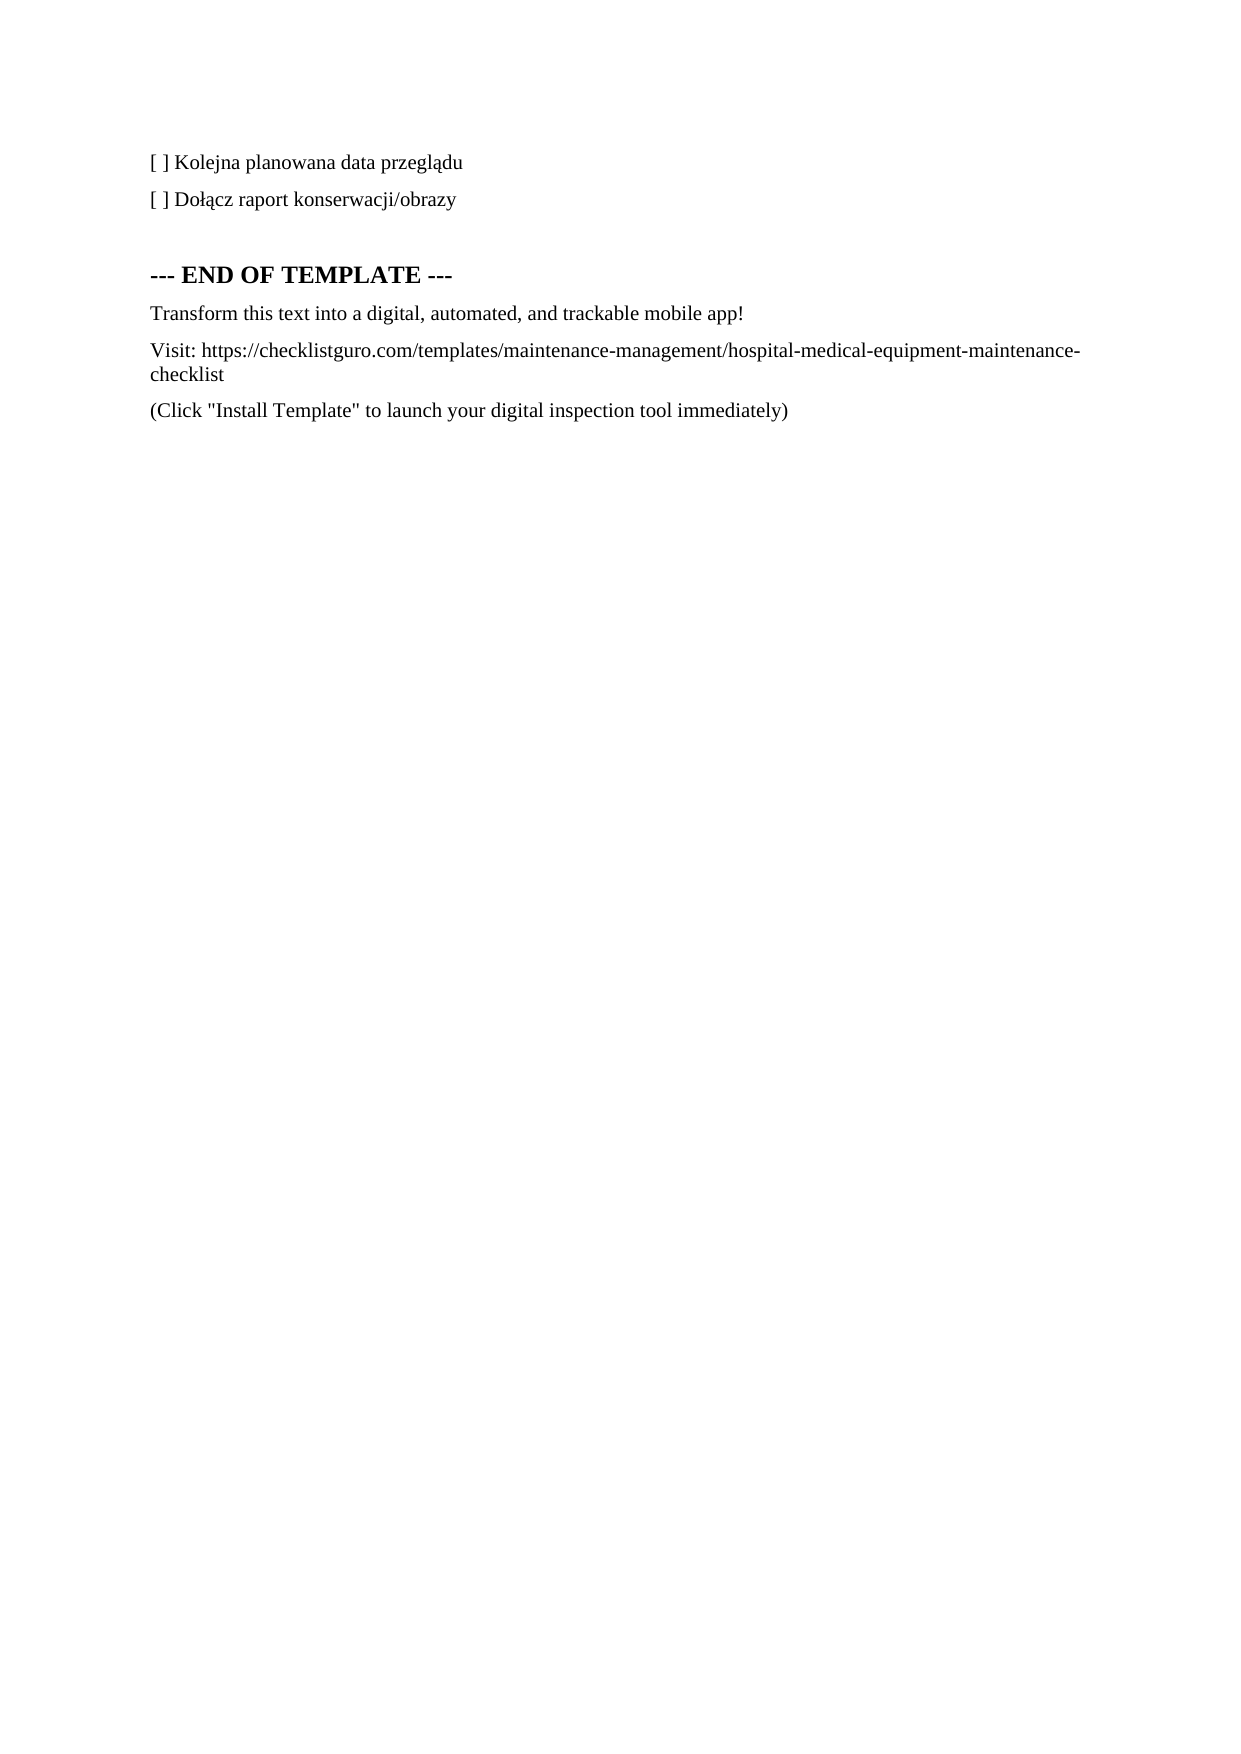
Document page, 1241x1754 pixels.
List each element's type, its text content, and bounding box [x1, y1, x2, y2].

text (Click "Install Template" to launch your digital inspection tool immediately) [150, 398, 1090, 422]
text Visit: https://checklistguro.com/templates/maintenance-management/hospital-medical-equipment-maintenance-checklist [150, 337, 1090, 386]
text --- END OF TEMPLATE --- [150, 260, 1090, 288]
text [ ] Dołącz raport konserwacji/obrazy [150, 187, 1090, 211]
text [ ] Kolejna planowana data przeglądu [150, 150, 1090, 174]
text Transform this text into a digital, automated, and trackable mobile app! [150, 301, 1090, 325]
